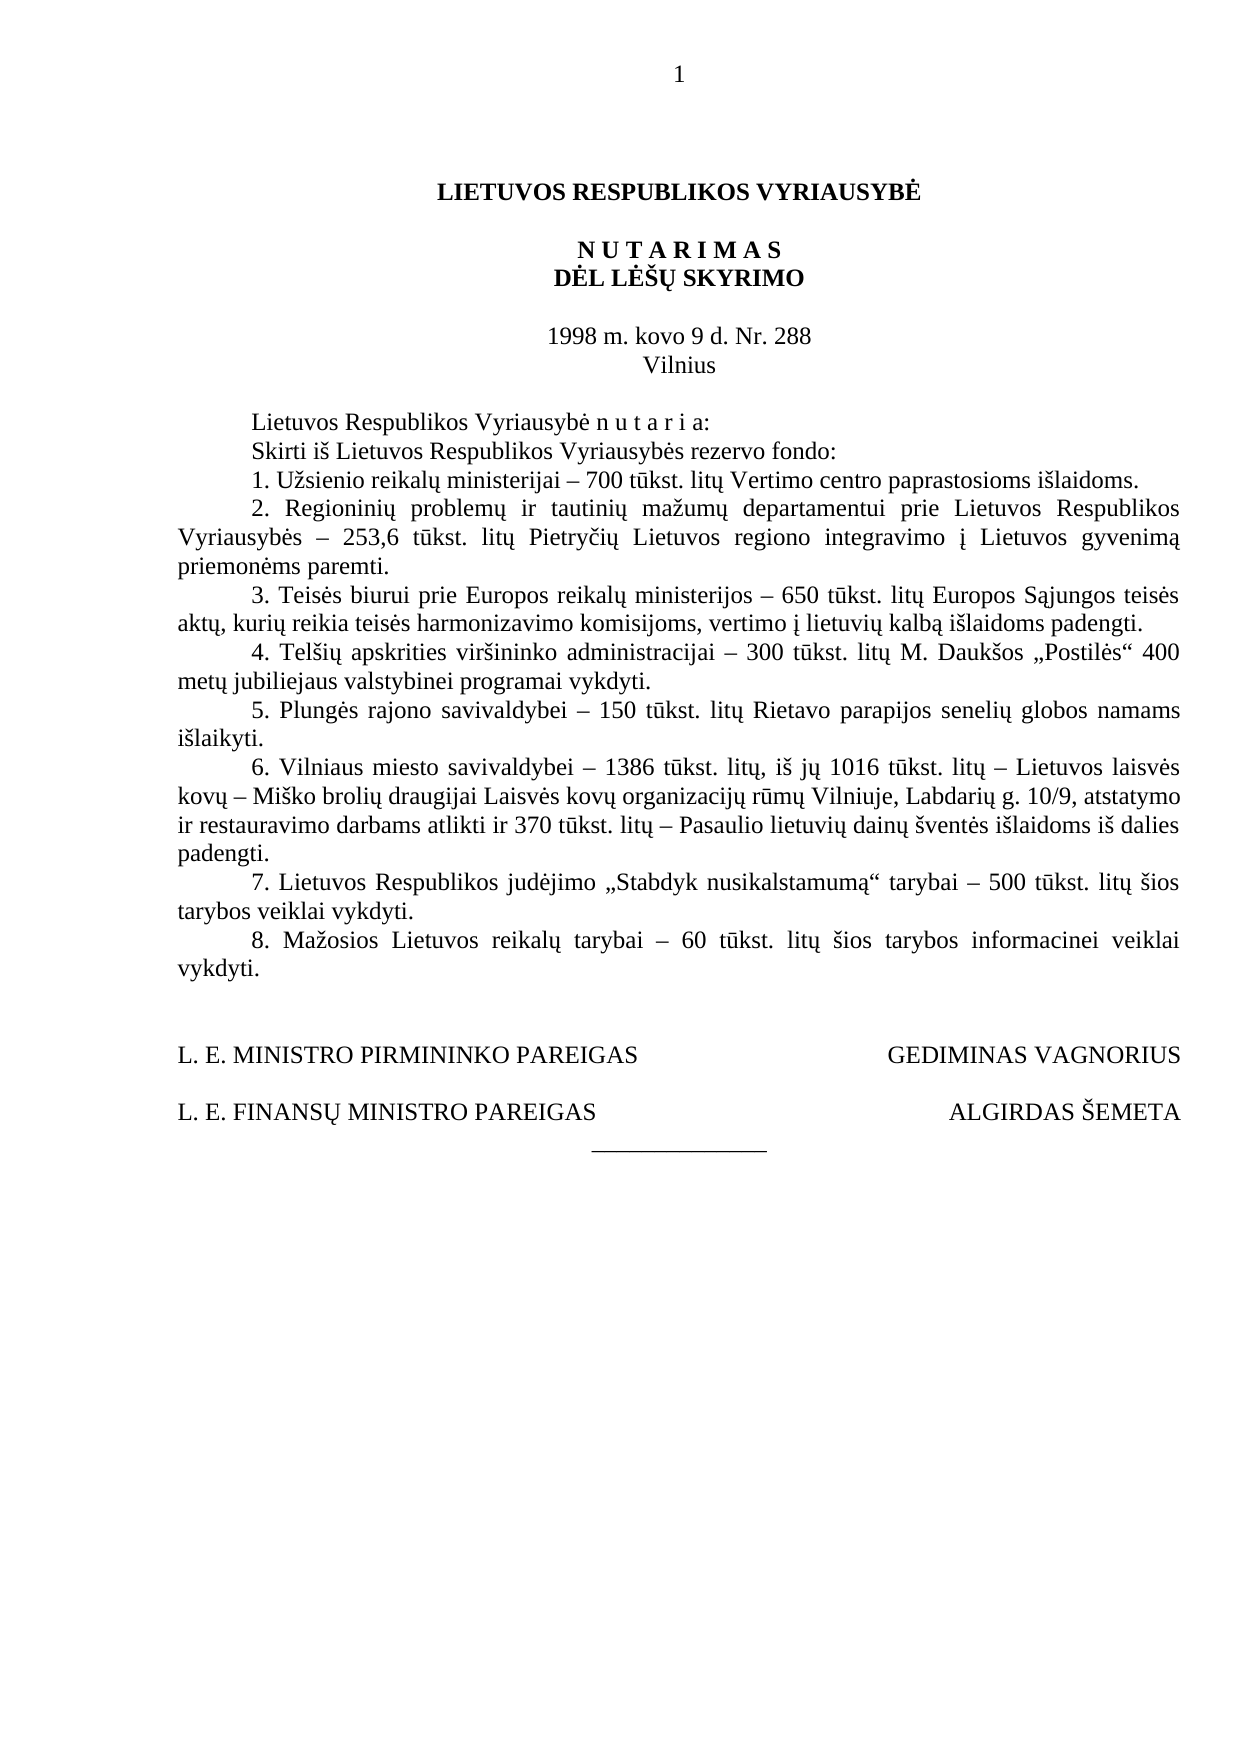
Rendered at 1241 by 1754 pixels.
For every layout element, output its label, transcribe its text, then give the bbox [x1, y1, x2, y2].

text DĖL LĖŠŲ SKYRIMO [177, 263, 1181, 292]
text 5. Plungės rajono savivaldybei – 150 tūkst. litų Rietavo parapijos senelių globos namams išlaikyti. [177, 695, 1181, 752]
text Vilnius [177, 350, 1181, 378]
text 8. Mažosios Lietuvos reikalų tarybai – 60 tūkst. litų šios tarybos informacinei veiklai vykdyti. [177, 925, 1181, 982]
text N U T A R I M A S [177, 235, 1181, 263]
text 3. Teisės biurui prie Europos reikalų ministerijos – 650 tūkst. litų Europos Sąjungos teisės aktų, kurių reikia teisės harmonizavimo komisijoms, vertimo į lietuvių kalbą išlaidoms padengti. [177, 580, 1181, 637]
text ______________ [177, 1126, 1181, 1155]
text 6. Vilniaus miesto savivaldybei – 1386 tūkst. litų, iš jų 1016 tūkst. litų – Lietuvos laisvės kovų – Miško brolių draugijai Laisvės kovų organizacijų rūmų Vilniuje, Labdarių g. 10/9, atstatymo ir restauravimo darbams atlikti ir 370 tūkst. litų – Pasaulio lietuvių dainų šventės išlaidoms iš dalies padengti. [177, 752, 1181, 867]
text L. E. MINISTRO PIRMININKO PAREIGAS GEDIMINAS VAGNORIUS [177, 1040, 1181, 1068]
text Skirti iš Lietuvos Respublikos Vyriausybės rezervo fondo: [177, 436, 1181, 465]
text 1. Užsienio reikalų ministerijai – 700 tūkst. litų Vertimo centro paprastosioms išlaidoms. [177, 465, 1181, 493]
text 4. Telšių apskrities viršininko administracijai – 300 tūkst. litų M. Daukšos „Postilės“ 400 metų jubiliejaus valstybinei programai vykdyti. [177, 637, 1181, 695]
text 2. Regioninių problemų ir tautinių mažumų departamentui prie Lietuvos Respublikos Vyriausybės – 253,6 tūkst. litų Pietryčių Lietuvos regiono integravimo į Lietuvos gyvenimą priemonėms paremti. [177, 493, 1181, 580]
text Lietuvos Respublikos Vyriausybė nutaria: [177, 407, 1181, 436]
text 1998 m. kovo 9 d. Nr. 288 [177, 321, 1181, 350]
text 7. Lietuvos Respublikos judėjimo „Stabdyk nusikalstamumą“ tarybai – 500 tūkst. litų šios tarybos veiklai vykdyti. [177, 867, 1181, 925]
text L. E. FINANSŲ MINISTRO PAREIGAS ALGIRDAS ŠEMETA [177, 1097, 1181, 1126]
text LIETUVOS RESPUBLIKOS VYRIAUSYBĖ [177, 177, 1181, 206]
